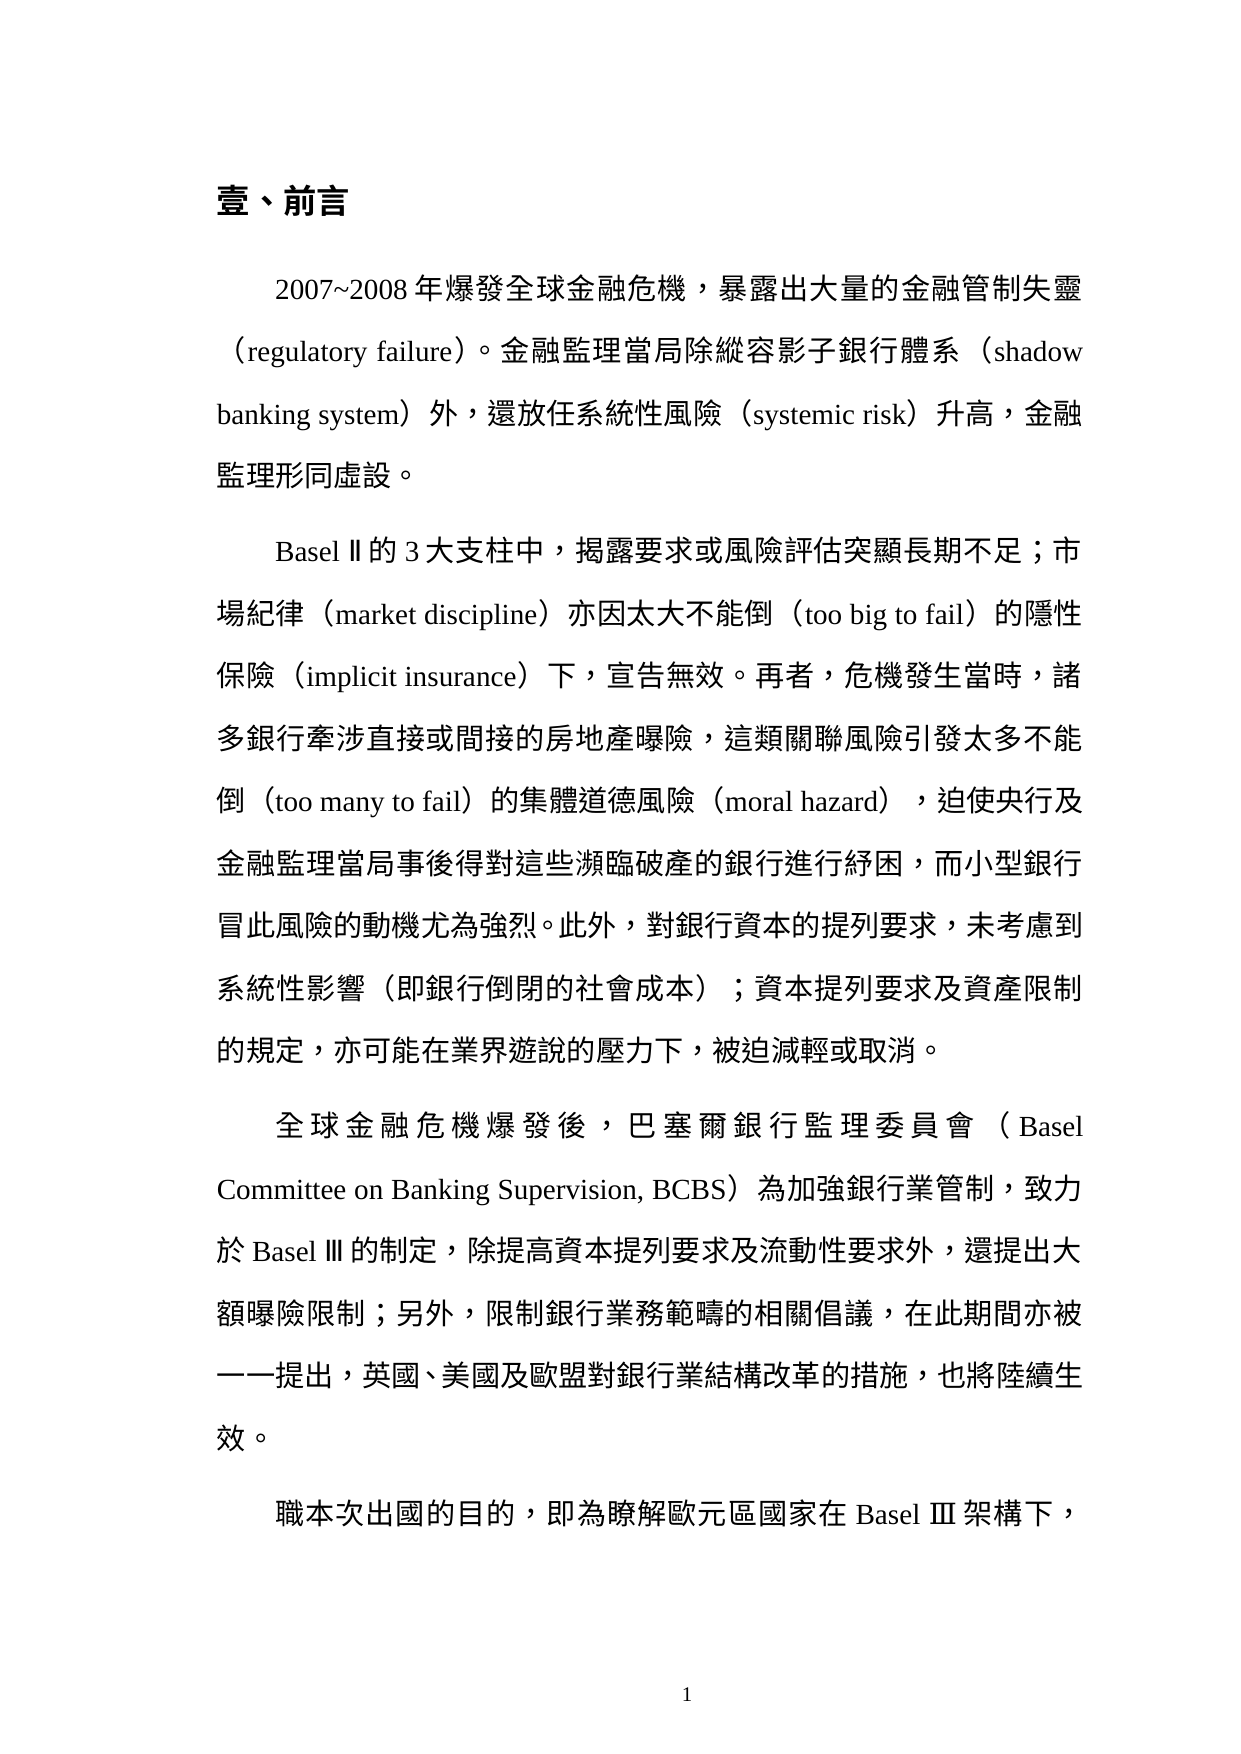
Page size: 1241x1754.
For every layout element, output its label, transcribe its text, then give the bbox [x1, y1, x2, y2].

text 全球金融危機爆發後，巴塞爾銀行監理委員會（Basel Committee on Banking Supervision, BCBS）為加強銀行業管制，致力於Basel Ⅲ的制定，除提高資本提列要求及流動性要求外，還提出大額曝險限制；另外，限制銀行業務範疇的相關倡議，在此期間亦被一一提出，英國、美國及歐盟對銀行業結構改革的措施，也將陸續生效。 [217, 1087, 1083, 1462]
text Basel Ⅱ的3大支柱中，揭露要求或風險評估突顯長期不足；市場紀律（market discipline）亦因太大不能倒（too big to fail）的隱性保險（implicit insurance）下，宣告無效。再者，危機發生當時，諸多銀行牽涉直接或間接的房地產曝險，這類關聯風險引發太多不能倒（too many to fail）的集體道德風險（moral hazard），迫使央行及金融監理當局事後得對這些瀕臨破產的銀行進行紓困，而小型銀行冒此風險的動機尤為強烈。此外，對銀行資本的提列要求，未考慮到系統性影響（即銀行倒閉的社會成本）；資本提列要求及資產限制的規定，亦可能在業界遊說的壓力下，被迫減輕或取消。 [217, 512, 1083, 1074]
text 職本次出國的目的，即為瞭解歐元區國家在Basel Ⅲ架構下， [217, 1474, 1083, 1537]
text 壹、前言 [217, 172, 1078, 224]
text 2007~2008年爆發全球金融危機，暴露出大量的金融管制失靈（regulatory failure）。金融監理當局除縱容影子銀行體系（shadow banking system）外，還放任系統性風險（systemic risk）升高，金融監理形同虛設。 [217, 249, 1083, 499]
